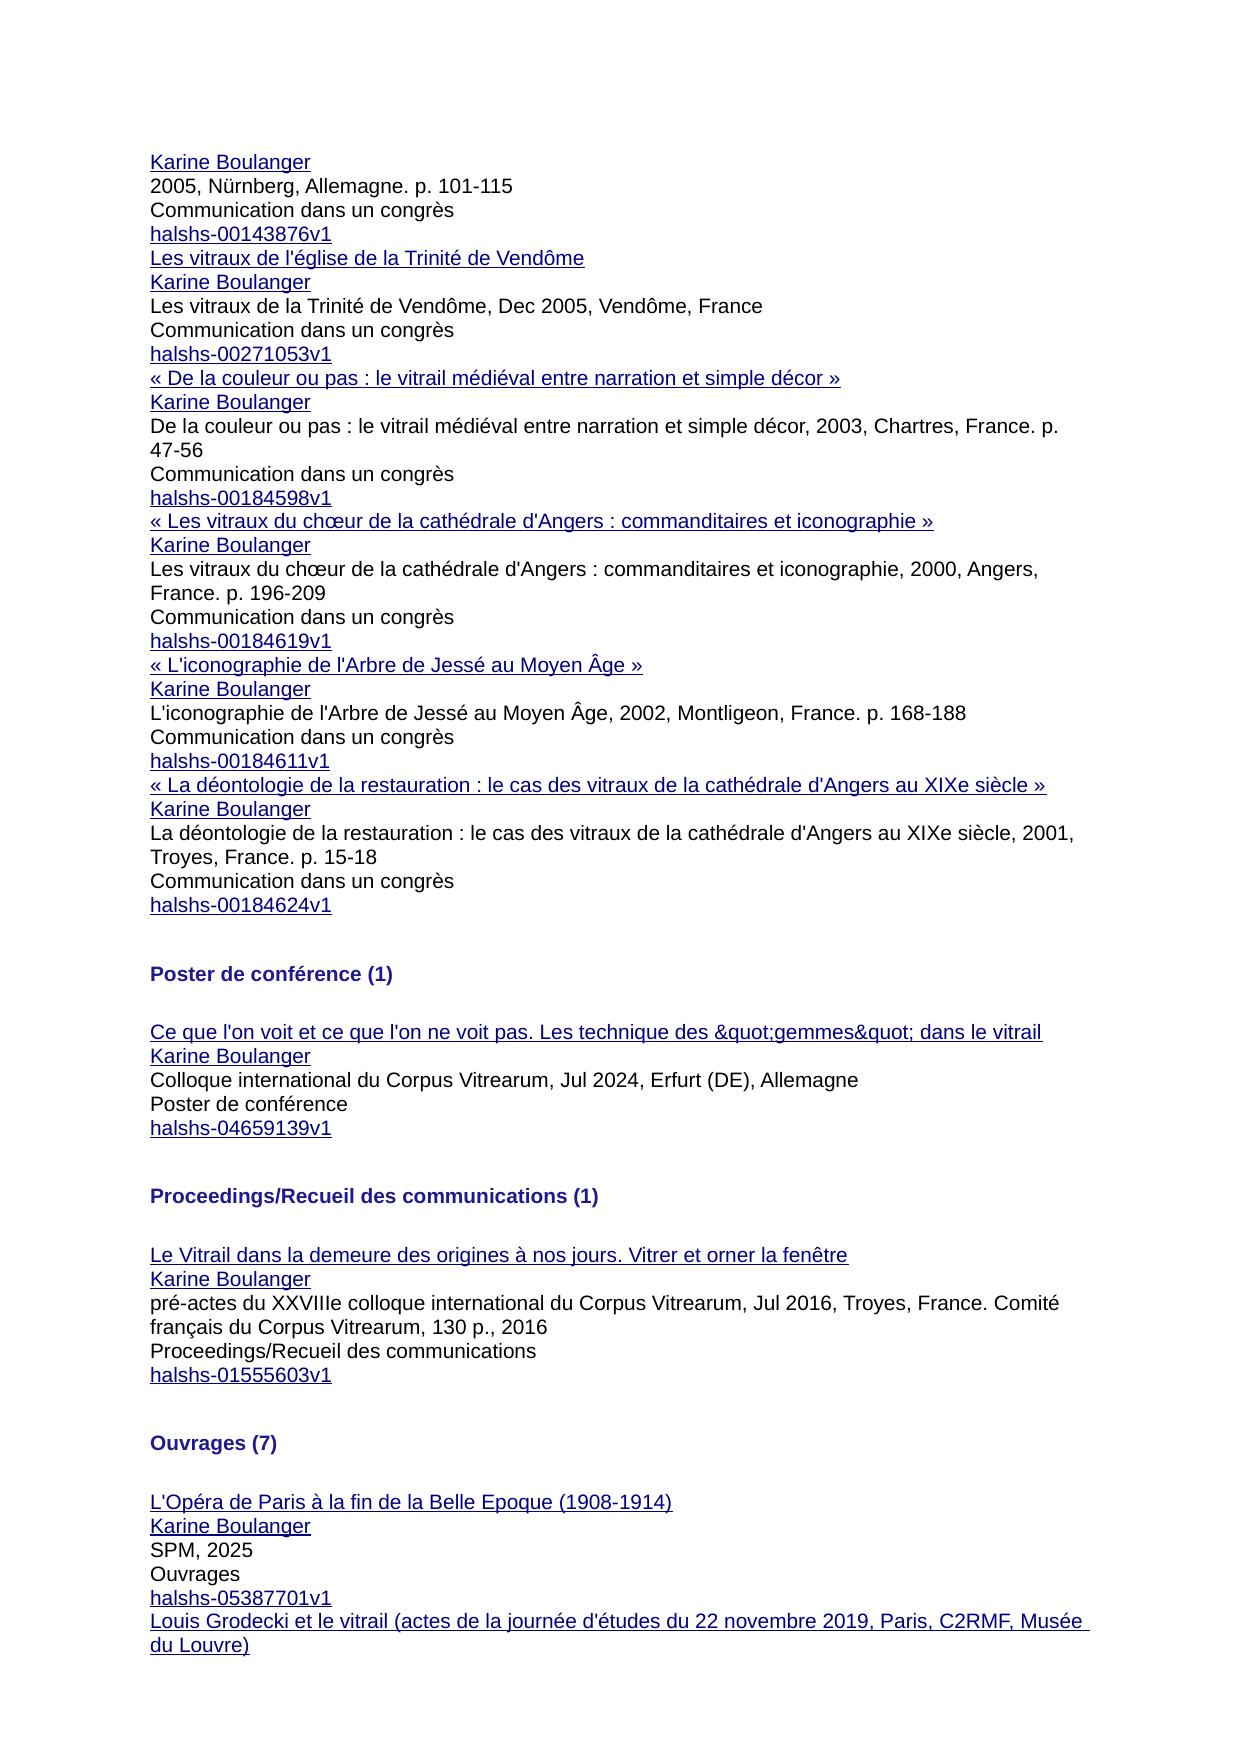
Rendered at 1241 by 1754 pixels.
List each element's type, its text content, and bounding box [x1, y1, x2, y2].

table_cell Les vitraux de l'église de la Trinité de Vendôme Karine Boulanger Les vitraux de la Trinité de Vendôme, Dec 2005, Vendôme, France Communication dans un congrès halshs-00271053v1 [150, 246, 1090, 366]
table_cell du Louvre) [150, 1631, 1090, 1657]
table_cell « Les vitraux du chœur de la cathédrale d'Angers : commanditaires et iconographie » Karine Boulanger Les vitraux du chœur de la cathédrale d'Angers : commanditaires et iconographie, 2000, Angers, France. p. 196-209 Communication dans un congrès halshs-00184619v1 [150, 509, 1090, 653]
subtitle Ouvrages (7) [150, 1431, 1090, 1455]
table_header L'Opéra de Paris à la fin de la Belle Epoque (1908-1914) Karine Boulanger SPM, 2025 Ouvrages halshs-05387701v1 [150, 1490, 1090, 1609]
table_cell Louis Grodecki et le vitrail (actes de la journée d'études du 22 novembre 2019, Paris, C2RMF, Musée [150, 1609, 1090, 1630]
table_cell « De la couleur ou pas : le vitrail médiéval entre narration et simple décor » Karine Boulanger De la couleur ou pas : le vitrail médiéval entre narration et simple décor, 2003, Chartres, France. p. 47-56 Communication dans un congrès halshs-00184598v1 [150, 366, 1090, 509]
table_header Ce que l'on voit et ce que l'on ne voit pas. Les technique des &quot;gemmes&quot; dans le vitrail Karine Boulanger Colloque international du Corpus Vitrearum, Jul 2024, Erfurt (DE), Allemagne Poster de conférence halshs-04659139v1 [150, 1020, 1090, 1139]
table_cell Karine Boulanger 2005, Nürnberg, Allemagne. p. 101-115 Communication dans un congrès halshs-00143876v1 [150, 150, 1090, 246]
table_header Le Vitrail dans la demeure des origines à nos jours. Vitrer et orner la fenêtre Karine Boulanger pré-actes du XXVIIIe colloque international du Corpus Vitrearum, Jul 2016, Troyes, France. Comité français du Corpus Vitrearum, 130 p., 2016 Proceedings/Recueil des communications halshs-01555603v1 [150, 1243, 1090, 1386]
subtitle Proceedings/Recueil des communications (1) [150, 1184, 1090, 1208]
subtitle Poster de conférence (1) [150, 961, 1090, 985]
table_cell « L'iconographie de l'Arbre de Jessé au Moyen Âge » Karine Boulanger L'iconographie de l'Arbre de Jessé au Moyen Âge, 2002, Montligeon, France. p. 168-188 Communication dans un congrès halshs-00184611v1 [150, 653, 1090, 773]
table_cell « La déontologie de la restauration : le cas des vitraux de la cathédrale d'Angers au XIXe siècle » Karine Boulanger La déontologie de la restauration : le cas des vitraux de la cathédrale d'Angers au XIXe siècle, 2001, Troyes, France. p. 15-18 Communication dans un congrès halshs-00184624v1 [150, 773, 1090, 917]
